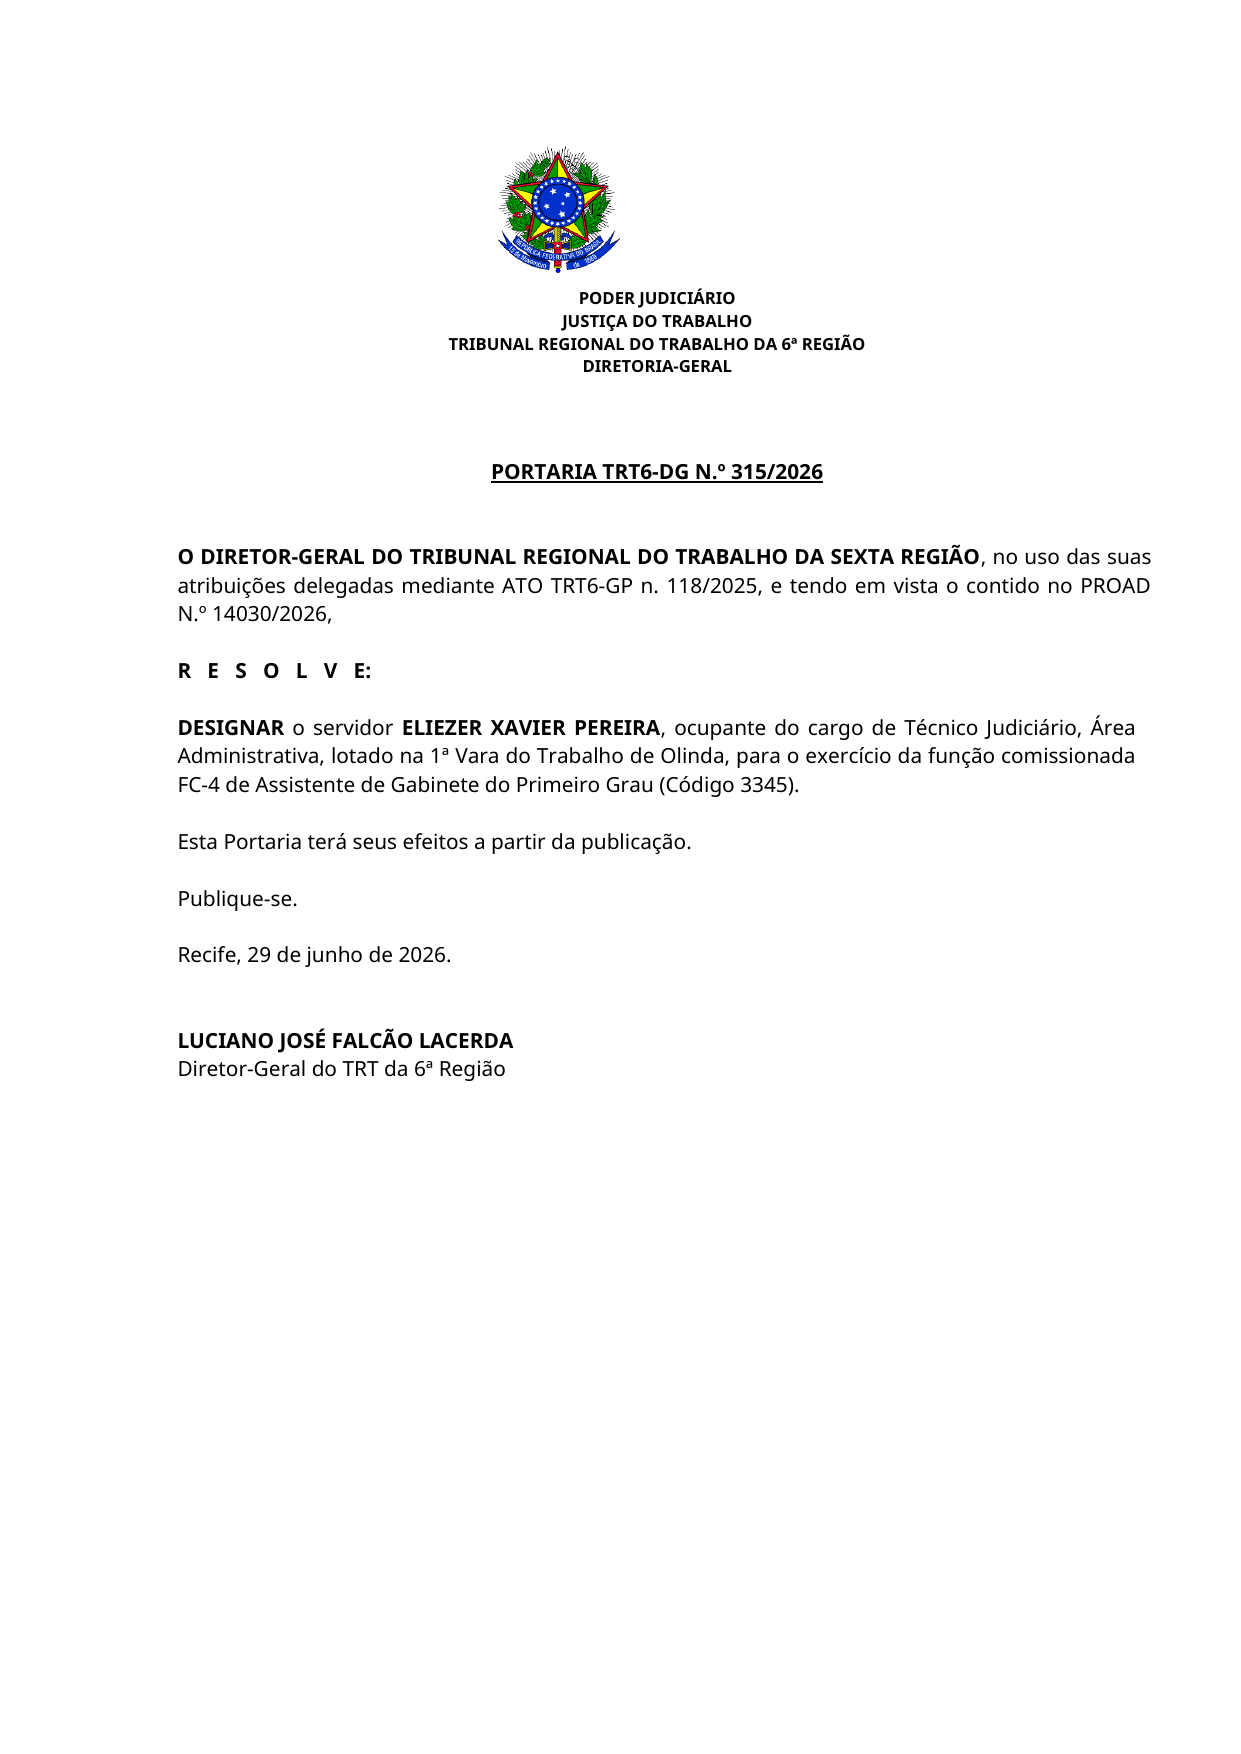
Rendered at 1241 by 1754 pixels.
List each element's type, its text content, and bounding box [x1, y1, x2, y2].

text Recife, 29 de junho de 2026. [177, 941, 1137, 969]
text LUCIANO JOSÉ FALCÃO LACERDA [177, 1026, 1152, 1054]
text TRIBUNAL REGIONAL DO TRABALHO DA 6ª REGIÃO [177, 332, 1137, 355]
text PORTARIA TRT6-DG N.º 315/2026 [177, 457, 1137, 486]
text DIRETORIA-GERAL [177, 355, 1137, 377]
text Esta Portaria terá seus efeitos a partir da publicação. [177, 827, 1137, 855]
text PODER JUDICIÁRIO [177, 287, 1137, 309]
text R E S O L V E: [177, 656, 1137, 684]
text DESIGNAR o servidor ELIEZER XAVIER PEREIRA, ocupante do cargo de Técnico Judiciário, Área Administrativa, lotado na 1ª Vara do Trabalho de Olinda, para o exercício da função comissionada FC-4 de Assistente de Gabinete do Primeiro Grau (Código 3345). [177, 713, 1137, 798]
text O DIRETOR-GERAL DO TRIBUNAL REGIONAL DO TRABALHO DA SEXTA REGIÃO, no uso das suas atribuições delegadas mediante ATO TRT6-GP n. 118/2025, e tendo em vista o contido no PROAD N.º 14030/2026, [177, 542, 1152, 628]
text Diretor-Geral do TRT da 6ª Região [177, 1054, 1137, 1083]
text Publique-se. [177, 884, 1137, 912]
picture [491, 143, 623, 275]
text JUSTIÇA DO TRABALHO [177, 309, 1137, 332]
